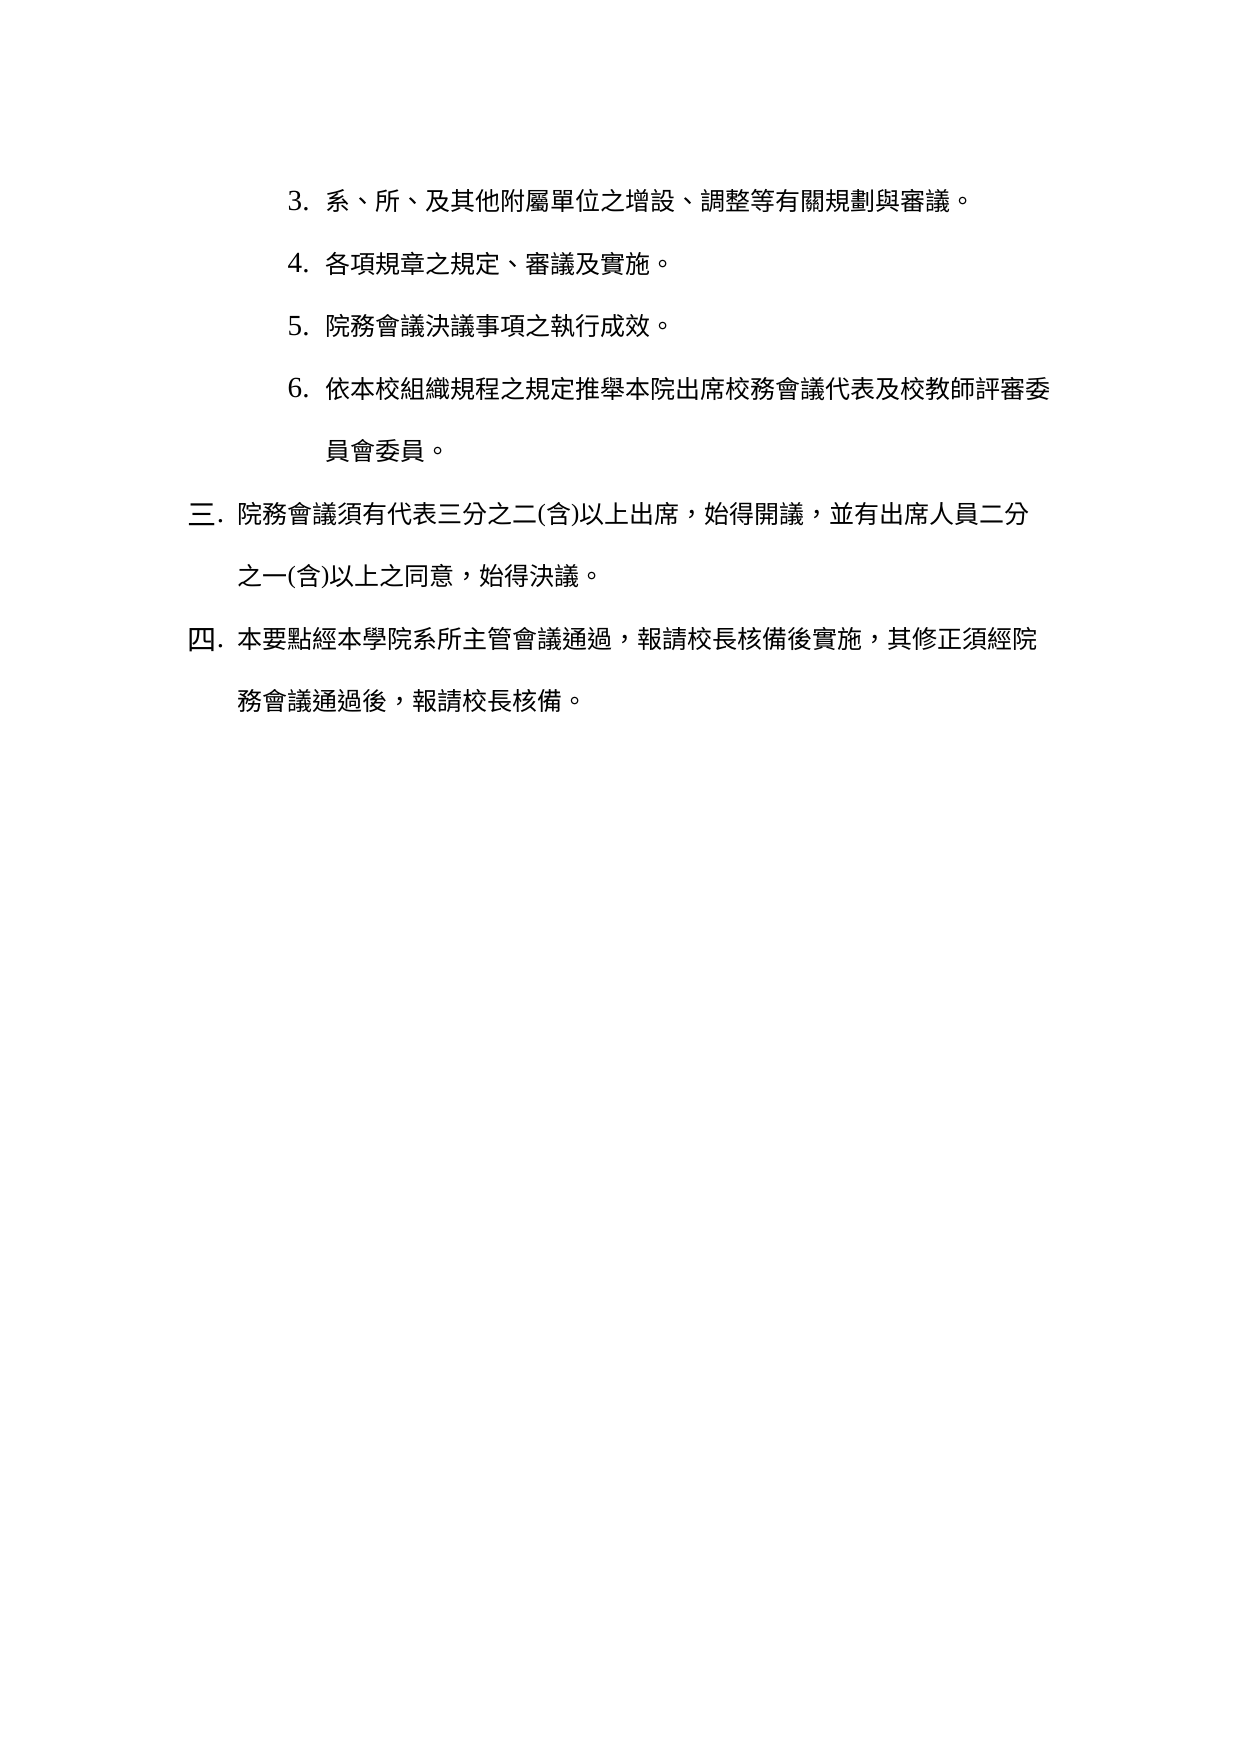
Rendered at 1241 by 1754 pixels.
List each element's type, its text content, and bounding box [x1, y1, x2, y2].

list 院務會議須有代表三分之二(含)以上出席，始得開議，並有出席人員二分之一(含)以上之同意，始得決議。 [187, 471, 1053, 596]
list 本要點經本學院系所主管會議通過，報請校長核備後實施，其修正須經院務會議通過後，報請校長核備。 [187, 596, 1053, 721]
list 依本校組織規程之規定推舉本院出席校務會議代表及校教師評審委員會委員。 [287, 346, 1053, 471]
list 系、所、及其他附屬單位之增設、調整等有關規劃與審議。 [287, 158, 1053, 221]
list 各項規章之規定、審議及實施。 [287, 221, 1053, 283]
list 院務會議決議事項之執行成效。 [287, 283, 1053, 346]
